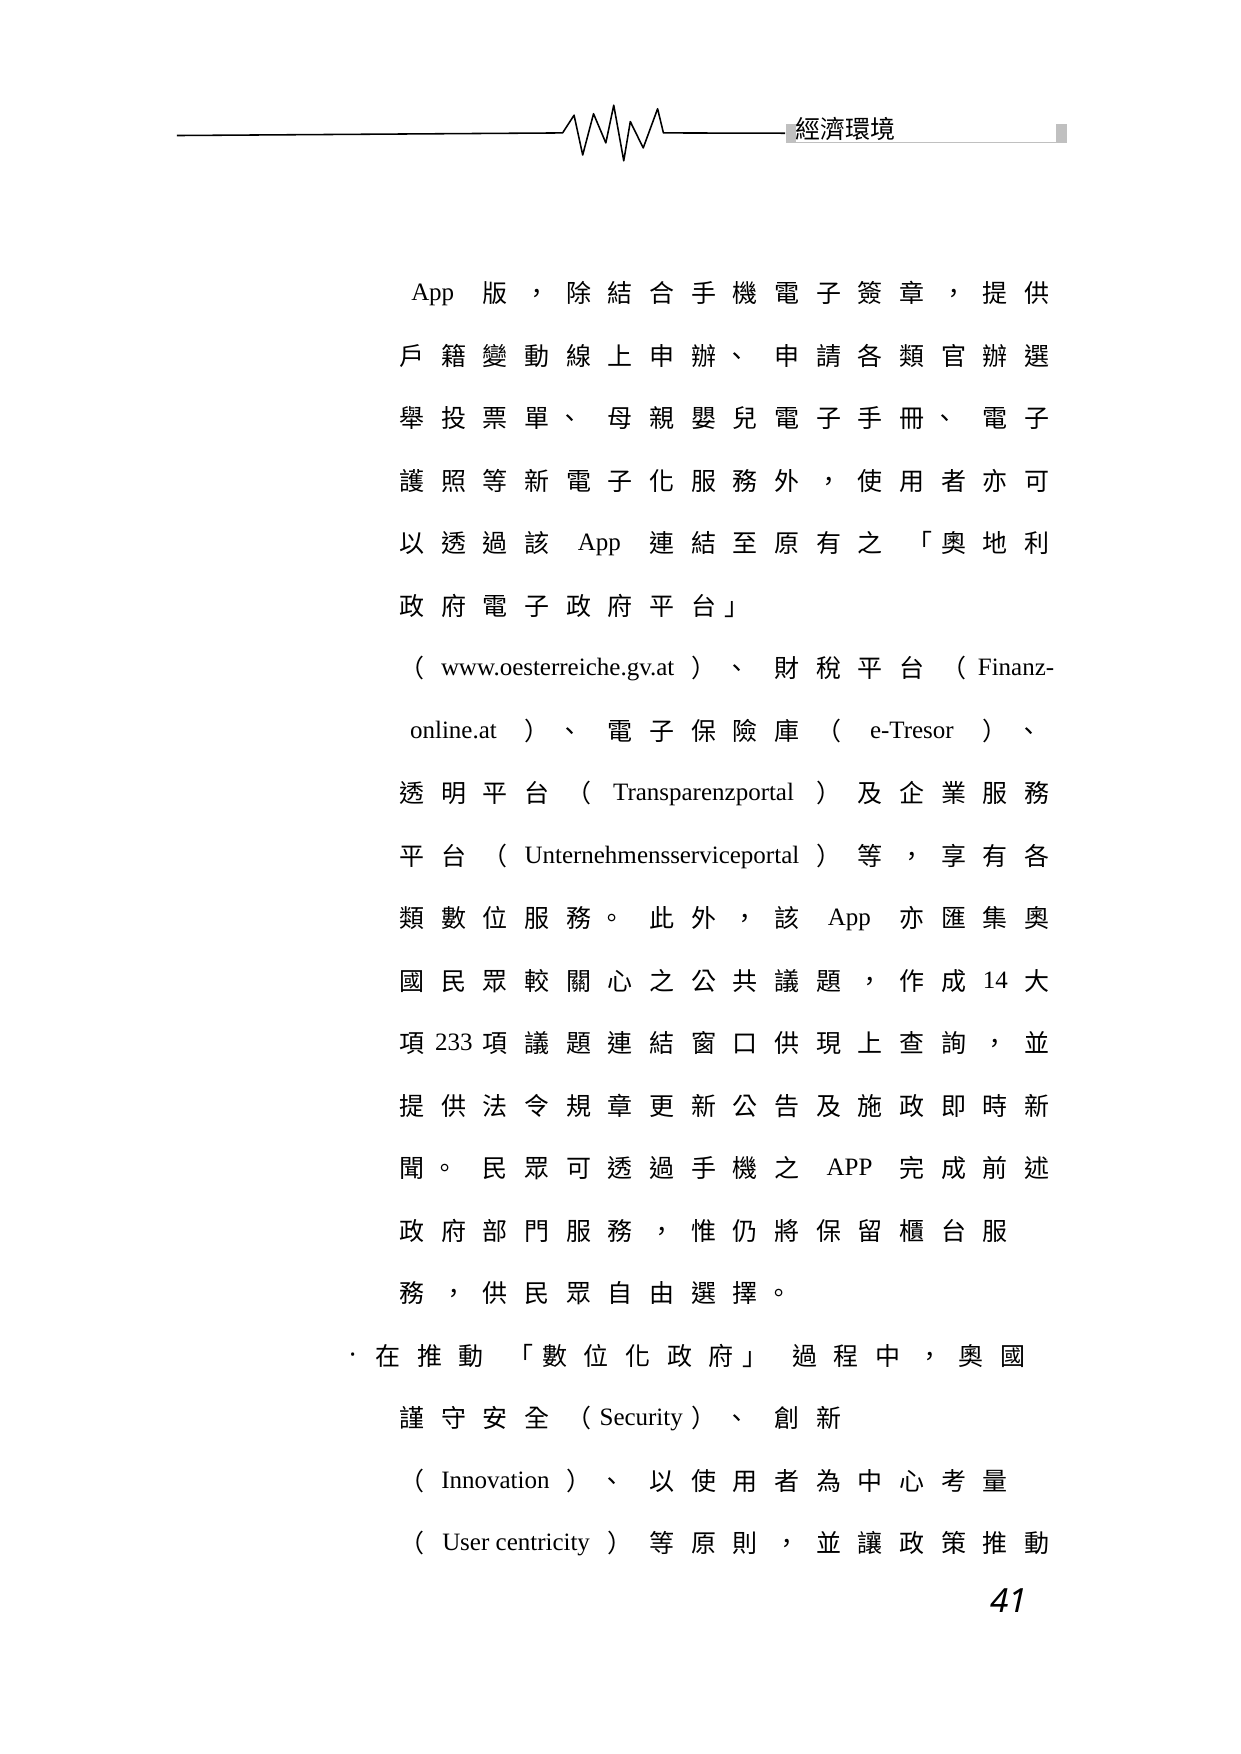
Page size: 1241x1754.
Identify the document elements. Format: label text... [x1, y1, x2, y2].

text ․ 在推動「數位化政府」過程中，奧國謹守安全（Security）、創新（Innovation）、以使用者為中心考量（User centricity）等原則，並讓政策推動 [330, 1313, 1058, 1563]
text App版，除結合手機電子簽章，提供戶籍變動線上申辦、申請各類官辦選舉投票單、母親嬰兒電子手冊、電子護照等新電子化服務外，使用者亦可以透過該App連結至原有之「奧地利政府電子政府平台」（www.oesterreiche.gv.at）、財稅平台（Finanz-online.at）、電子保險庫（e-Tresor）、透明平台（Transparenzportal）及企業服務平台（Unternehmensserviceportal）等，享有各類數位服務。此外，該App亦匯集奧國民眾較關心之公共議題，作成14大項233項議題連結窗口供現上查詢，並提供法令規章更新公告及施政即時新聞。民眾可透過手機之APP完成前述政府部門服務，惟仍將保留櫃台服務，供民眾自由選擇。 [330, 250, 1058, 1313]
